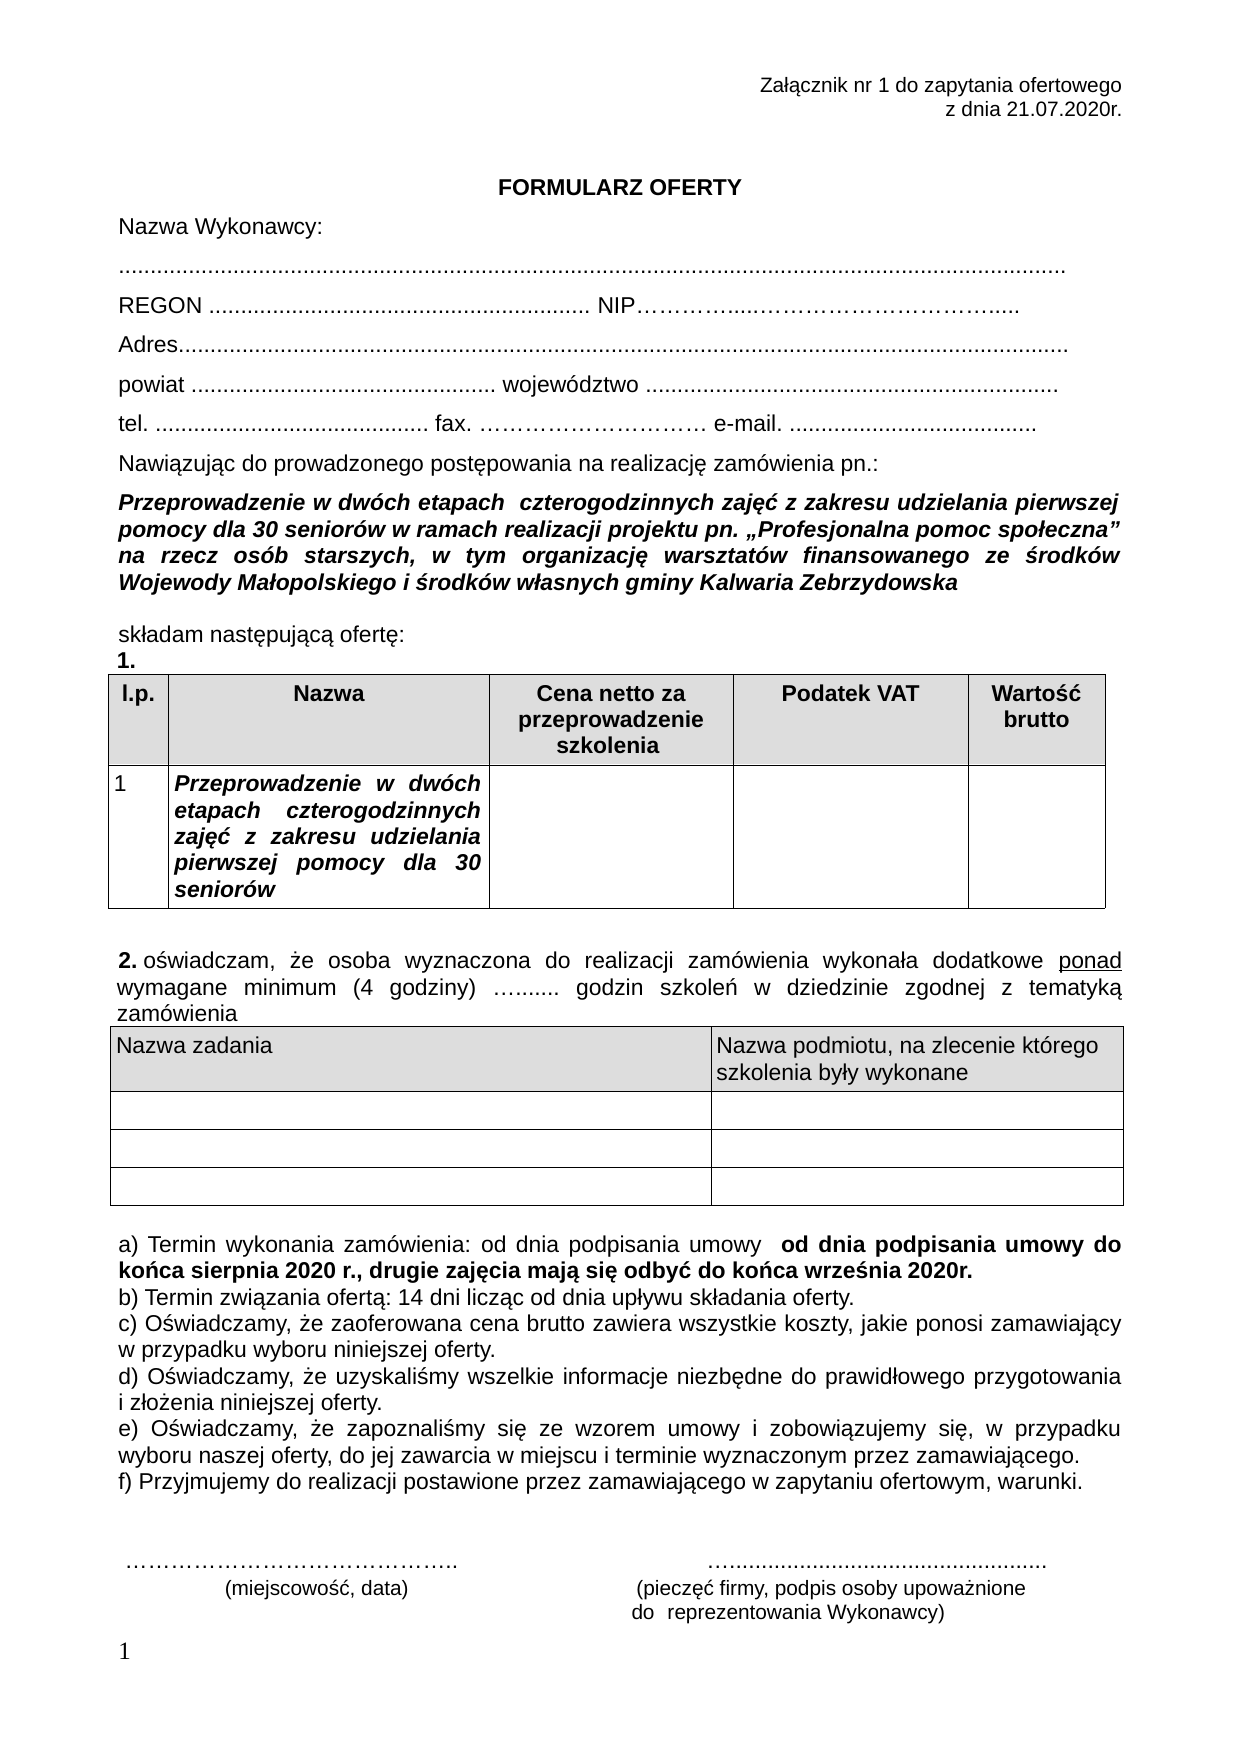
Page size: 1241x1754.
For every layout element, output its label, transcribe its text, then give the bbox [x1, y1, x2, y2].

text d) Oświadczamy, że uzyskaliśmy wszelkie informacje niezbędne do prawidłowego przygotowania i złożenia niniejszej oferty. [118, 1363, 1122, 1415]
table_cell [111, 1130, 711, 1167]
text a) Termin wykonania zamówienia: od dnia podpisania umowy od dnia podpisania umowy do końca sierpnia 2020 r., drugie zajęcia mają się odbyć do końca września 2020r. [118, 1231, 1122, 1284]
table_cell [712, 1130, 1123, 1167]
text (miejscowość, data) (pieczęć firmy, podpis osoby upoważnione [118, 1573, 1122, 1600]
table_header Podatek VAT [734, 675, 968, 764]
text Załącznik nr 1 do zapytania ofertowego [118, 73, 1122, 97]
table_cell [490, 766, 733, 908]
text ..................................................................................................................................................... [118, 252, 1122, 279]
table_cell [111, 1168, 711, 1204]
table_header Nazwa [169, 675, 489, 764]
text składam następującą ofertę: [118, 621, 1122, 647]
table_cell 1 [109, 766, 168, 908]
table_cell [969, 766, 1105, 908]
list oświadczam, że osoba wyznaczona do realizacji zamówienia wykonała dodatkowe ponad wymagane minimum (4 godziny) …....... godzin szkoleń w dziedzinie zgodnej z tematyką zamówienia [117, 947, 1122, 1026]
text tel. ........................................... fax. ………………………… e-mail. ....................................... [118, 410, 1122, 437]
table_header Cena netto za przeprowadzenie szkolenia [490, 675, 733, 764]
table_cell [712, 1092, 1123, 1129]
list Przeprowadzenie w dwóch etapach czterogodzinnych zajęć z zakresu udzielania pierwszej pomocy dla 30 seniorów w ramach realizacji projektu pn. „Profesjonalna pomoc społeczna” na rzecz osób starszych, w tym organizację warsztatów finansowanego ze środków Wojewody Małopolskiego i środków własnych gminy Kalwaria Zebrzydowska [118, 489, 1122, 595]
text f) Przyjmujemy do realizacji postawione przez zamawiającego w zapytaniu ofertowym, warunki. [118, 1468, 1122, 1494]
text …………………………………….. ….................................................. [118, 1547, 1122, 1573]
text e) Oświadczamy, że zapoznaliśmy się ze wzorem umowy i zobowiązujemy się, w przypadku wyboru naszej oferty, do jej zawarcia w miejscu i terminie wyznaczonym przez zamawiającego. [118, 1415, 1122, 1468]
text Nazwa Wykonawcy: [118, 213, 1122, 239]
table_cell [712, 1168, 1123, 1204]
text b) Termin związania ofertą: 14 dni licząc od dnia upływu składania oferty. [118, 1284, 1122, 1310]
text z dnia 21.07.2020r. [118, 97, 1122, 121]
text Adres............................................................................................................................................ [118, 331, 1122, 358]
text do reprezentowania Wykonawcy) [118, 1600, 1122, 1624]
text FORMULARZ OFERTY [118, 173, 1122, 200]
table_header Wartość brutto [969, 675, 1105, 764]
table_cell [111, 1092, 711, 1129]
text powiat ................................................ województwo ................................................................. [118, 371, 1122, 397]
text 1. [117, 647, 1122, 674]
text REGON ............................................................ NIP………….....…………………………..... [118, 292, 1122, 318]
table_header l.p. [109, 675, 168, 764]
table_header Nazwa podmiotu, na zlecenie którego szkolenia były wykonane [712, 1027, 1123, 1091]
table_header Nazwa zadania [111, 1027, 711, 1091]
text c) Oświadczamy, że zaoferowana cena brutto zawiera wszystkie koszty, jakie ponosi zamawiający w przypadku wyboru niniejszej oferty. [118, 1310, 1122, 1363]
table_cell [734, 766, 968, 908]
text Nawiązując do prowadzonego postępowania na realizację zamówienia pn.: [118, 450, 1122, 476]
table_cell Przeprowadzenie w dwóch etapach czterogodzinnych zajęć z zakresu udzielania pierwszej pomocy dla 30 seniorów [169, 766, 489, 908]
